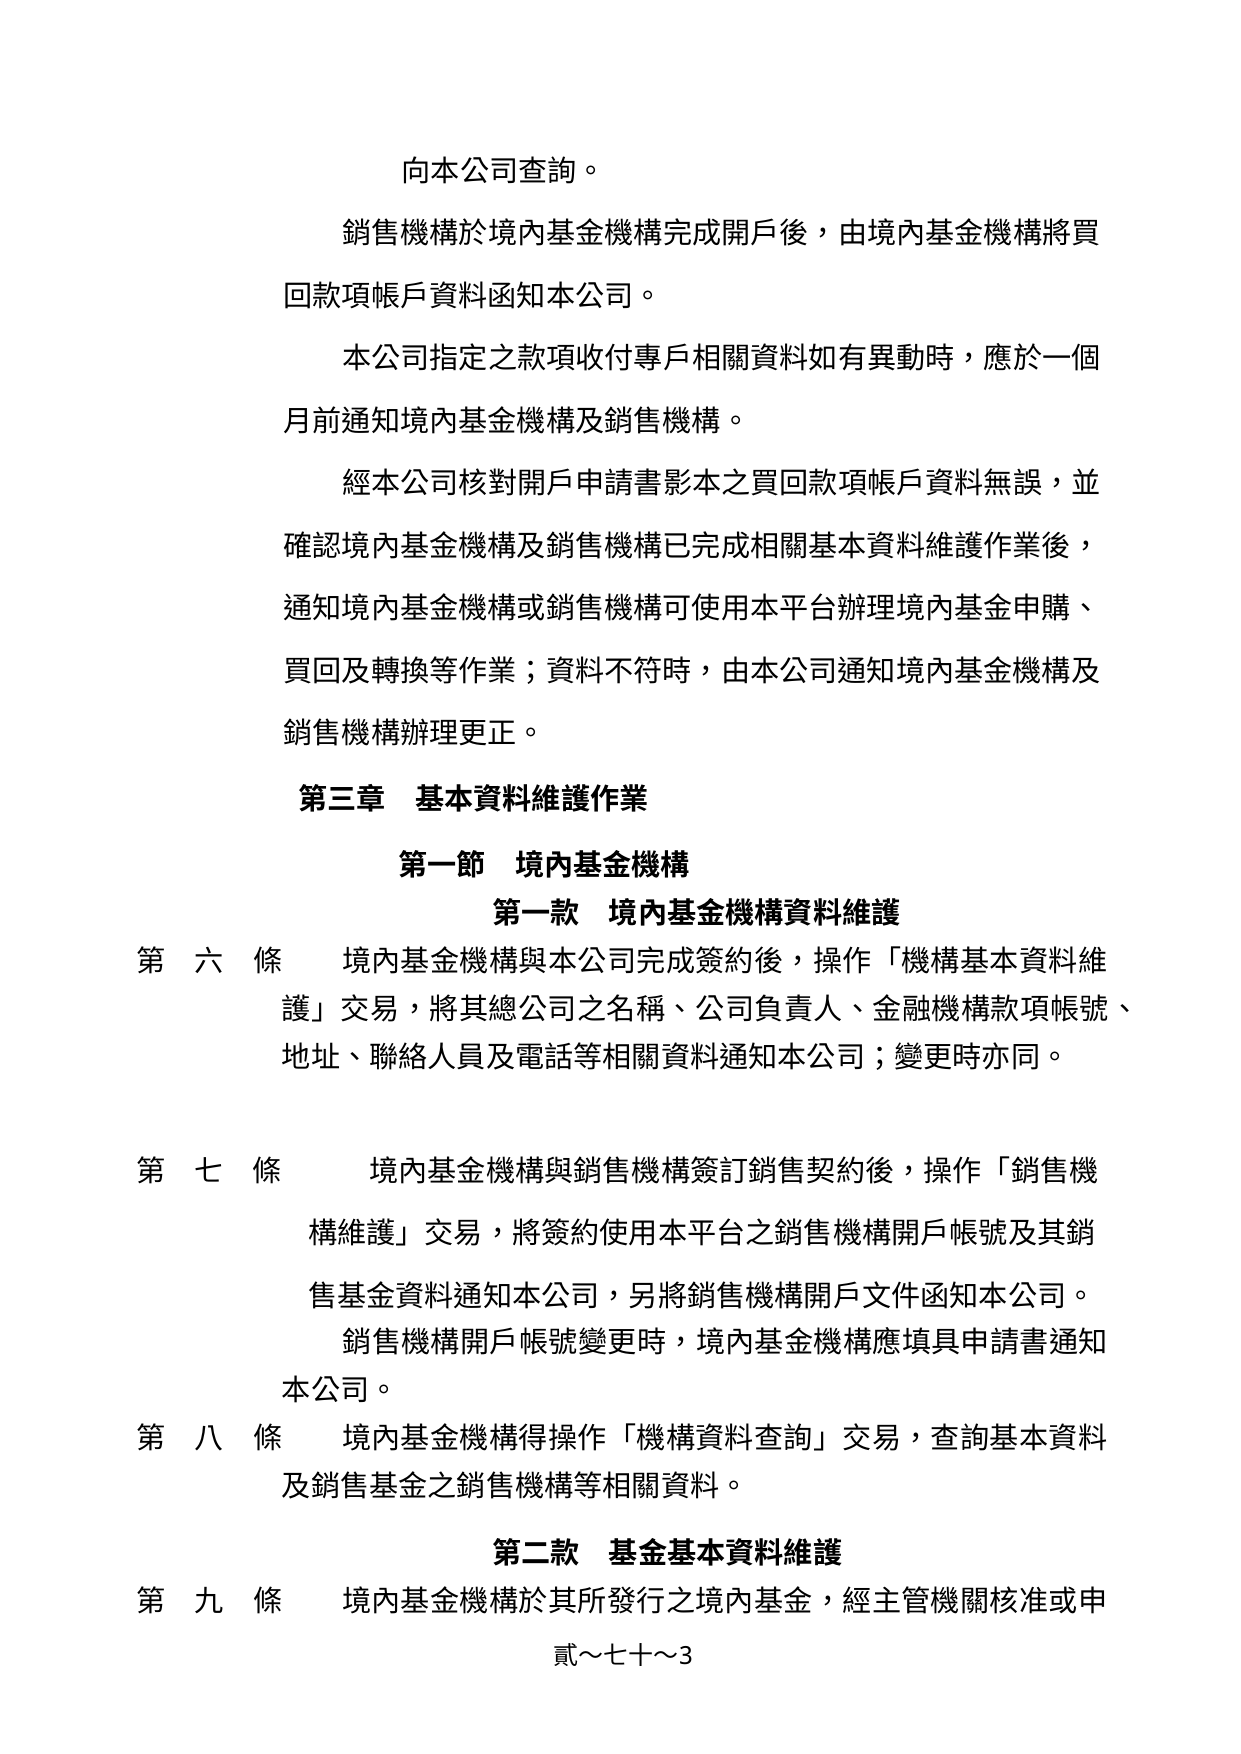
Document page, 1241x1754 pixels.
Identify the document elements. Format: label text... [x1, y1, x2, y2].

subtitle 第一節 境內基金機構 [398, 837, 1110, 885]
text 銷售機構開戶帳號變更時，境內基金機構應填具申請書通知本公司。 [282, 1314, 1110, 1410]
text 第 六 條 境內基金機構與本公司完成簽約後，操作「機構基本資料維護」交易，將其總公司之名稱、公司負責人、金融機構款項帳號、地址、聯絡人員及電話等相關資料通知本公司；變更時亦同。 [136, 933, 1110, 1077]
text 第 八 條 境內基金機構得操作「機構資料查詢」交易，查詢基本資料及銷售基金之銷售機構等相關資料。 [136, 1410, 1110, 1506]
text 銷售機構於境內基金機構完成開戶後，由境內基金機構將買回款項帳戶資料函知本公司。 [283, 189, 1110, 314]
text 第 七 條 境內基金機構與銷售機構簽訂銷售契約後，操作「銷售機構維護」交易，將簽約使用本平台之銷售機構開戶帳號及其銷售基金資料通知本公司，另將銷售機構開戶文件函知本公司。 [136, 1127, 1110, 1314]
subtitle 第三章 基本資料維護作業 [298, 771, 1110, 819]
text 第二款 基金基本資料維護 [492, 1525, 1110, 1573]
text 本公司指定之款項收付專戶相關資料如有異動時，應於一個月前通知境內基金機構及銷售機構。 [283, 314, 1110, 439]
text 經本公司核對開戶申請書影本之買回款項帳戶資料無誤，並確認境內基金機構及銷售機構已完成相關基本資料維護作業後，通知境內基金機構或銷售機構可使用本平台辦理境內基金申購、買回及轉換等作業；資料不符時，由本公司通知境內基金機構及銷售機構辦理更正。 [283, 439, 1110, 752]
text 第一款 境內基金機構資料維護 [492, 885, 1110, 933]
text 向本公司查詢。 [342, 127, 1110, 189]
text 第 九 條 境內基金機構於其所發行之境內基金，經主管機關核准或申 [136, 1573, 1110, 1621]
